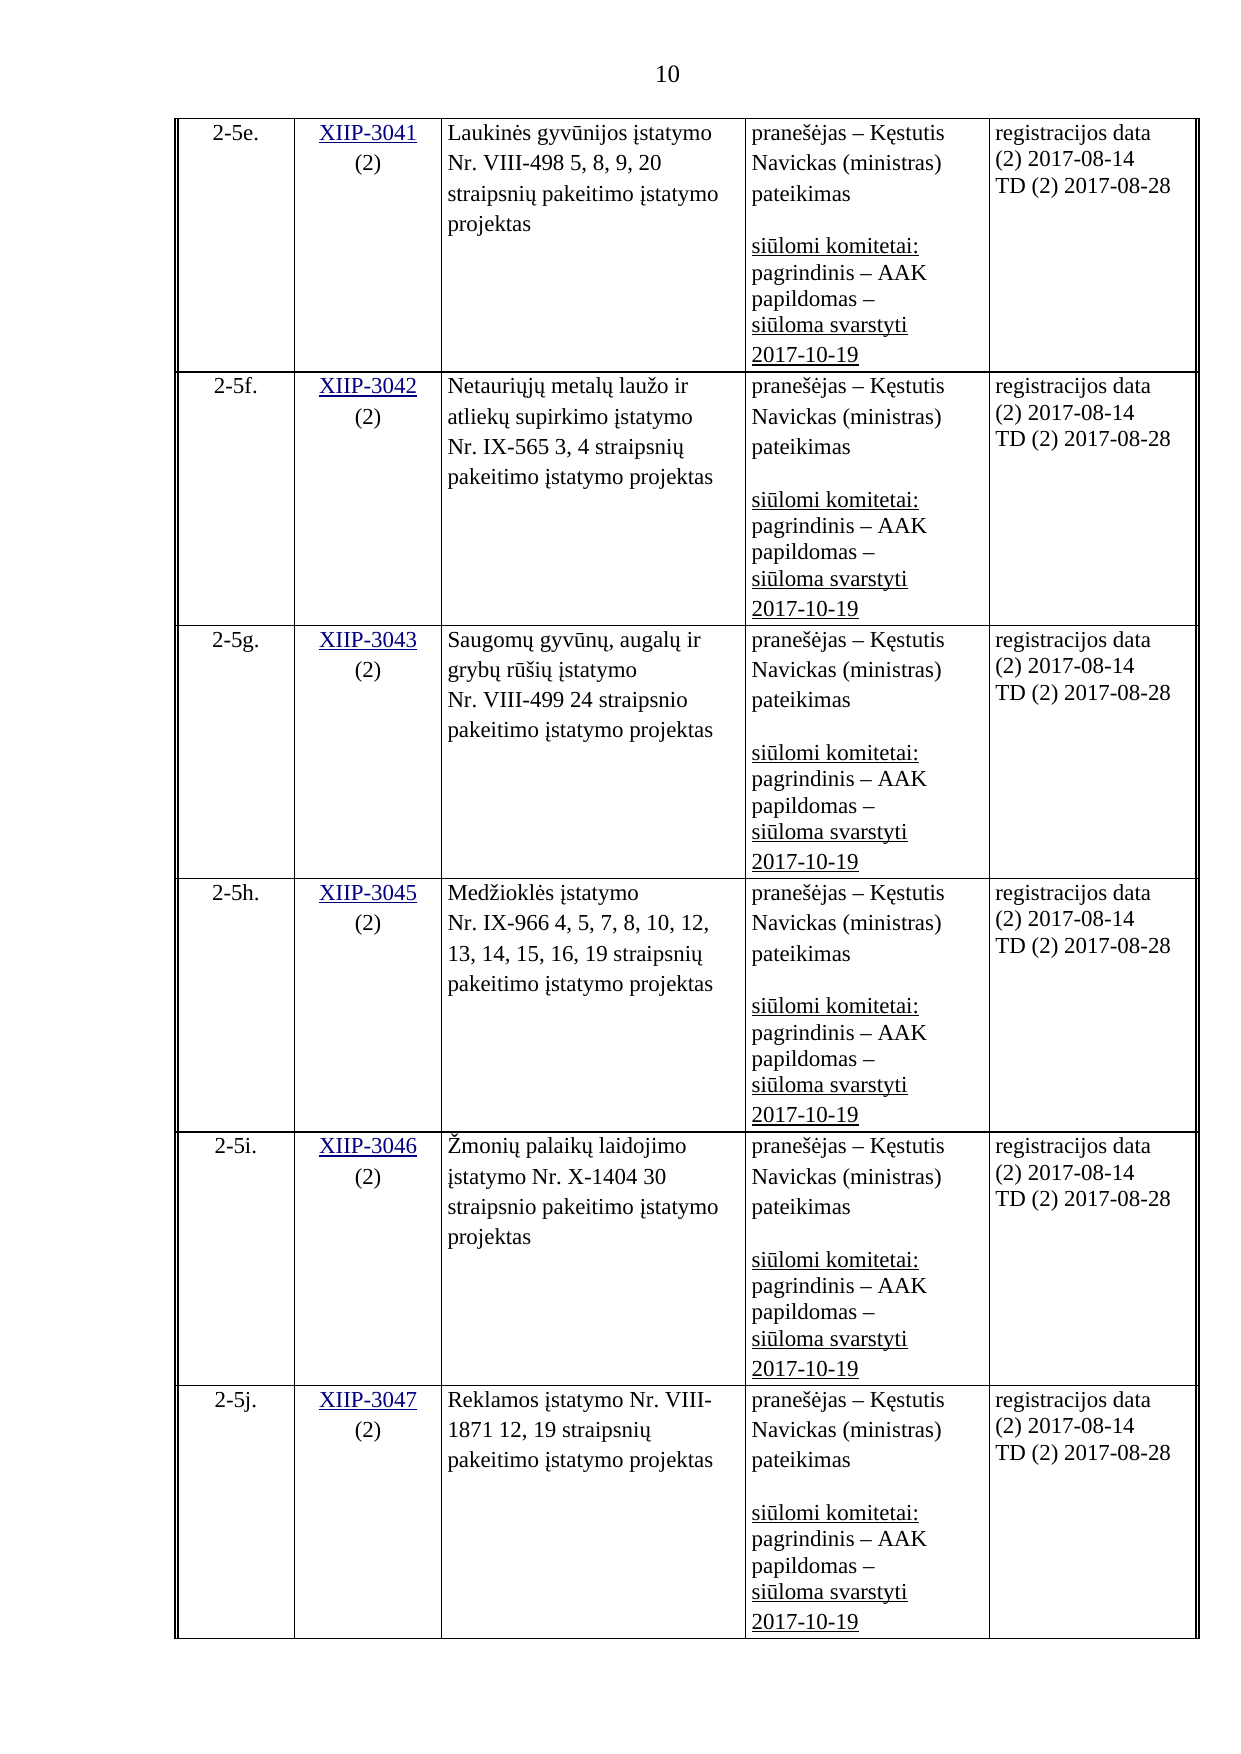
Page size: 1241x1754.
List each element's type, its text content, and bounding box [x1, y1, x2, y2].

table_cell pranešėjas – Kęstutis Navickas (ministras) pateikimas siūlomi komitetai: pagrindinis – AAK papildomas – siūloma svarstyti 2017-10-19 [746, 1386, 989, 1638]
table_cell [1200, 371, 1240, 625]
table_cell [1200, 625, 1240, 878]
table_cell 2-5g. [179, 626, 294, 878]
table_cell [1200, 1385, 1240, 1638]
table_cell [1200, 1131, 1240, 1385]
table_cell pranešėjas – Kęstutis Navickas (ministras) pateikimas siūlomi komitetai: pagrindinis – AAK papildomas – siūloma svarstyti 2017-10-19 [746, 1133, 989, 1385]
table_cell 2-5i. [179, 1133, 294, 1385]
table_cell Žmonių palaikų laidojimo įstatymo Nr. X-1404 30 straipsnio pakeitimo įstatymo projektas [442, 1133, 745, 1385]
table_cell 2-5j. [179, 1386, 294, 1638]
table_cell registracijos data (2) 2017-08-14 TD (2) 2017-08-28 [990, 119, 1195, 371]
table_cell pranešėjas – Kęstutis Navickas (ministras) pateikimas siūlomi komitetai: pagrindinis – AAK papildomas – siūloma svarstyti 2017-10-19 [746, 119, 989, 371]
table_cell Saugomų gyvūnų, augalų ir grybų rūšių įstatymo Nr. VIII-499 24 straipsnio pakeitimo įstatymo projektas [442, 626, 745, 878]
table_cell [1200, 118, 1240, 371]
table_cell XIIP-3047 (2) [295, 1386, 441, 1638]
table_cell registracijos data (2) 2017-08-14 TD (2) 2017-08-28 [990, 1133, 1195, 1385]
table_cell [1200, 878, 1240, 1131]
table_cell 2-5h. [179, 879, 294, 1131]
table_cell pranešėjas – Kęstutis Navickas (ministras) pateikimas siūlomi komitetai: pagrindinis – AAK papildomas – siūloma svarstyti 2017-10-19 [746, 373, 989, 625]
table_cell XIIP-3041 (2) [295, 119, 441, 371]
table_cell registracijos data (2) 2017-08-14 TD (2) 2017-08-28 [990, 373, 1195, 625]
table_cell Medžioklės įstatymo Nr. IX-966 4, 5, 7, 8, 10, 12, 13, 14, 15, 16, 19 straipsnių pakeitimo įstatymo projektas [442, 879, 745, 1131]
table_cell XIIP-3043 (2) [295, 626, 441, 878]
table_cell pranešėjas – Kęstutis Navickas (ministras) pateikimas siūlomi komitetai: pagrindinis – AAK papildomas – siūloma svarstyti 2017-10-19 [746, 626, 989, 878]
table_cell registracijos data (2) 2017-08-14 TD (2) 2017-08-28 [990, 626, 1195, 878]
table_cell XIIP-3046 (2) [295, 1133, 441, 1385]
table_cell 2-5e. [179, 119, 294, 371]
table_cell 2-5f. [179, 373, 294, 625]
table_cell XIIP-3042 (2) [295, 373, 441, 625]
table_cell pranešėjas – Kęstutis Navickas (ministras) pateikimas siūlomi komitetai: pagrindinis – AAK papildomas – siūloma svarstyti 2017-10-19 [746, 879, 989, 1131]
table_cell registracijos data (2) 2017-08-14 TD (2) 2017-08-28 [990, 1386, 1195, 1638]
table_cell Reklamos įstatymo Nr. VIII-1871 12, 19 straipsnių pakeitimo įstatymo projektas [442, 1386, 745, 1638]
table_cell Netauriųjų metalų laužo ir atliekų supirkimo įstatymo Nr. IX-565 3, 4 straipsnių pakeitimo įstatymo projektas [442, 373, 745, 625]
table_cell registracijos data (2) 2017-08-14 TD (2) 2017-08-28 [990, 879, 1195, 1131]
table_cell Laukinės gyvūnijos įstatymo Nr. VIII-498 5, 8, 9, 20 straipsnių pakeitimo įstatymo projektas [442, 119, 745, 371]
table_cell XIIP-3045 (2) [295, 879, 441, 1131]
